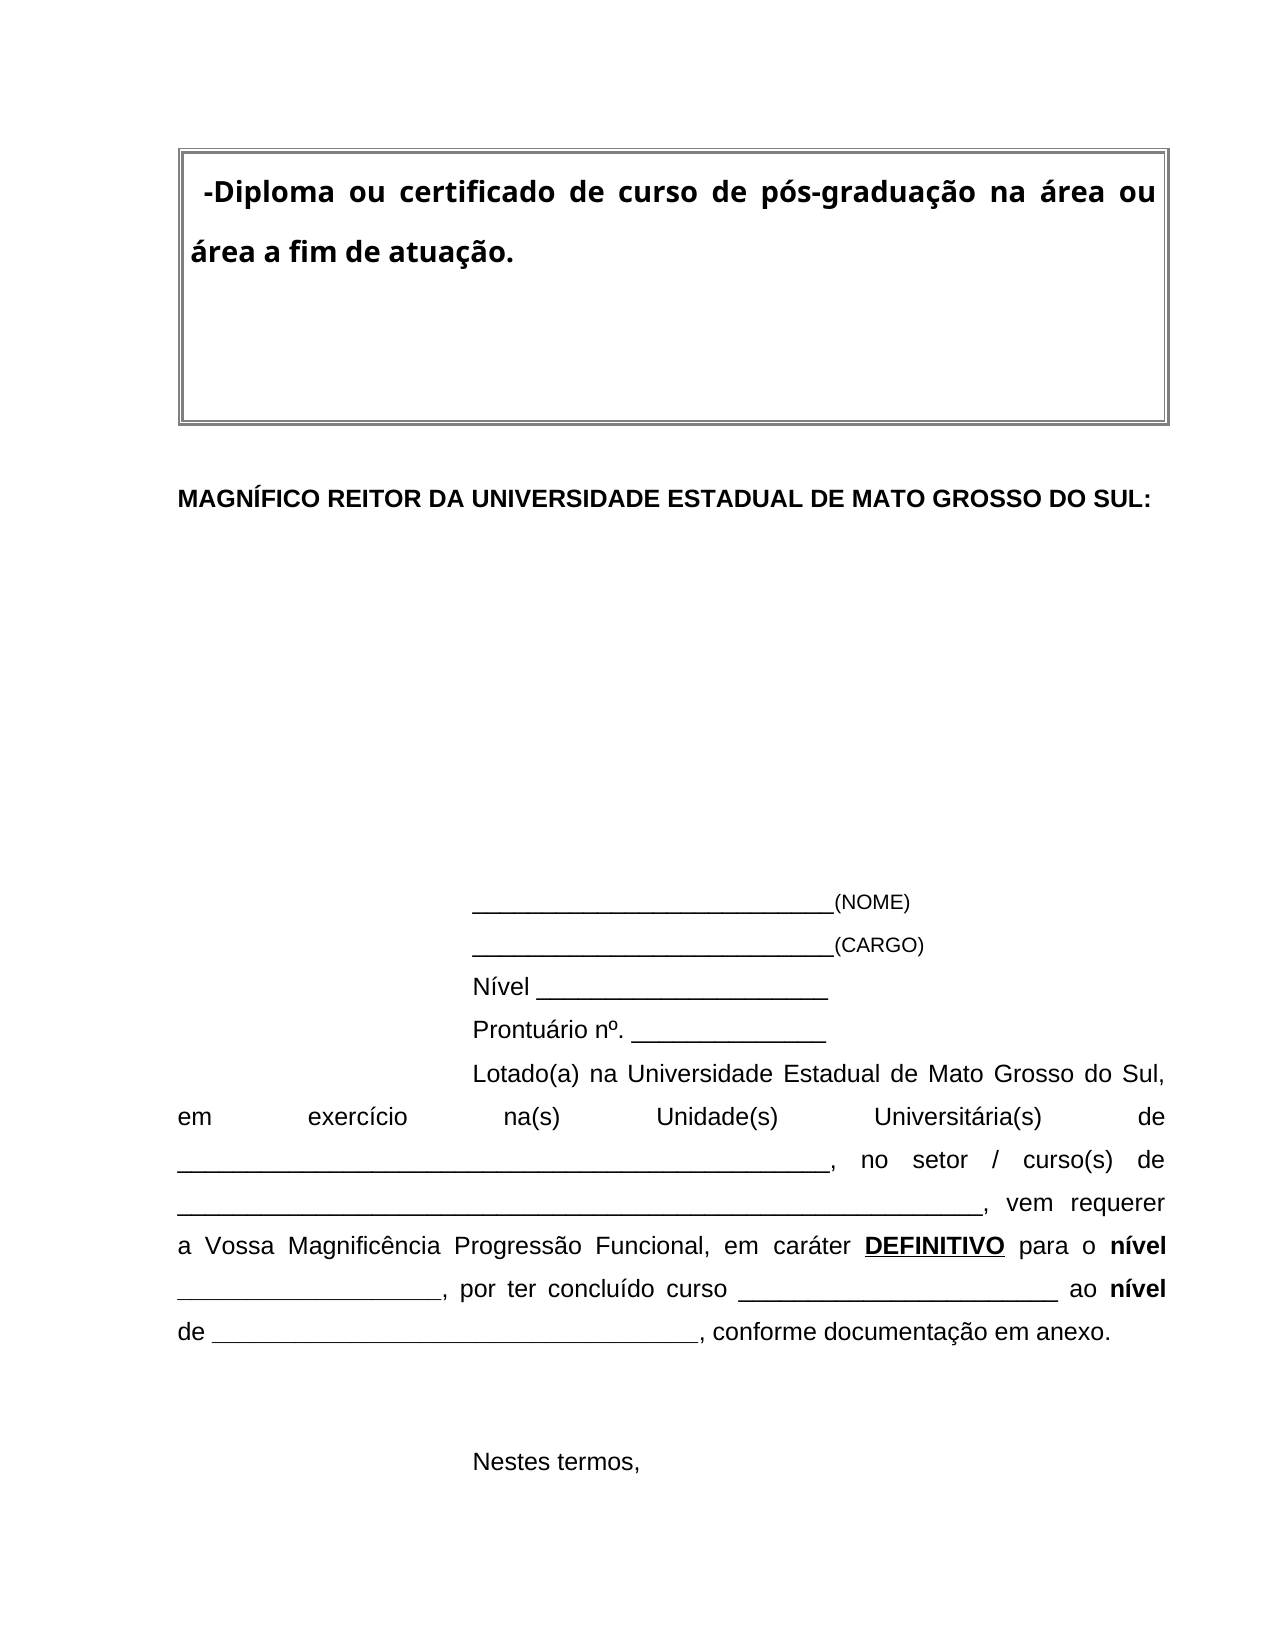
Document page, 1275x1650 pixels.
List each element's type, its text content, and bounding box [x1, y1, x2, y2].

text Nestes termos, [177, 1447, 1167, 1476]
text __________________________(NOME) [177, 886, 1167, 915]
text Nível _____________________ [177, 972, 1167, 1001]
table_header -Diploma ou certificado de curso de pós-graduação na área ou área a fim de atuação. [184, 154, 1164, 420]
text Prontuário nº. ______________ [177, 1016, 1167, 1044]
text MAGNÍFICO REITOR DA UNIVERSIDADE ESTADUAL DE MATO GROSSO DO SUL: [177, 484, 1167, 512]
text __________________________(CARGO) [177, 929, 1167, 958]
text Lotado(a) na Universidade Estadual de Mato Grosso do Sul, em exercício na(s) Unidade(s) Universitária(s) de _______________________________________________, no setor / curso(s) de __________________________________________________________, vem requerer a Vossa Magnificência Progressão Funcional, em caráter DEFINITIVO para o nível ___________________, por ter concluído curso _______________________ ao nível de ___________________________________, conforme documentação em anexo. [177, 1059, 1167, 1346]
